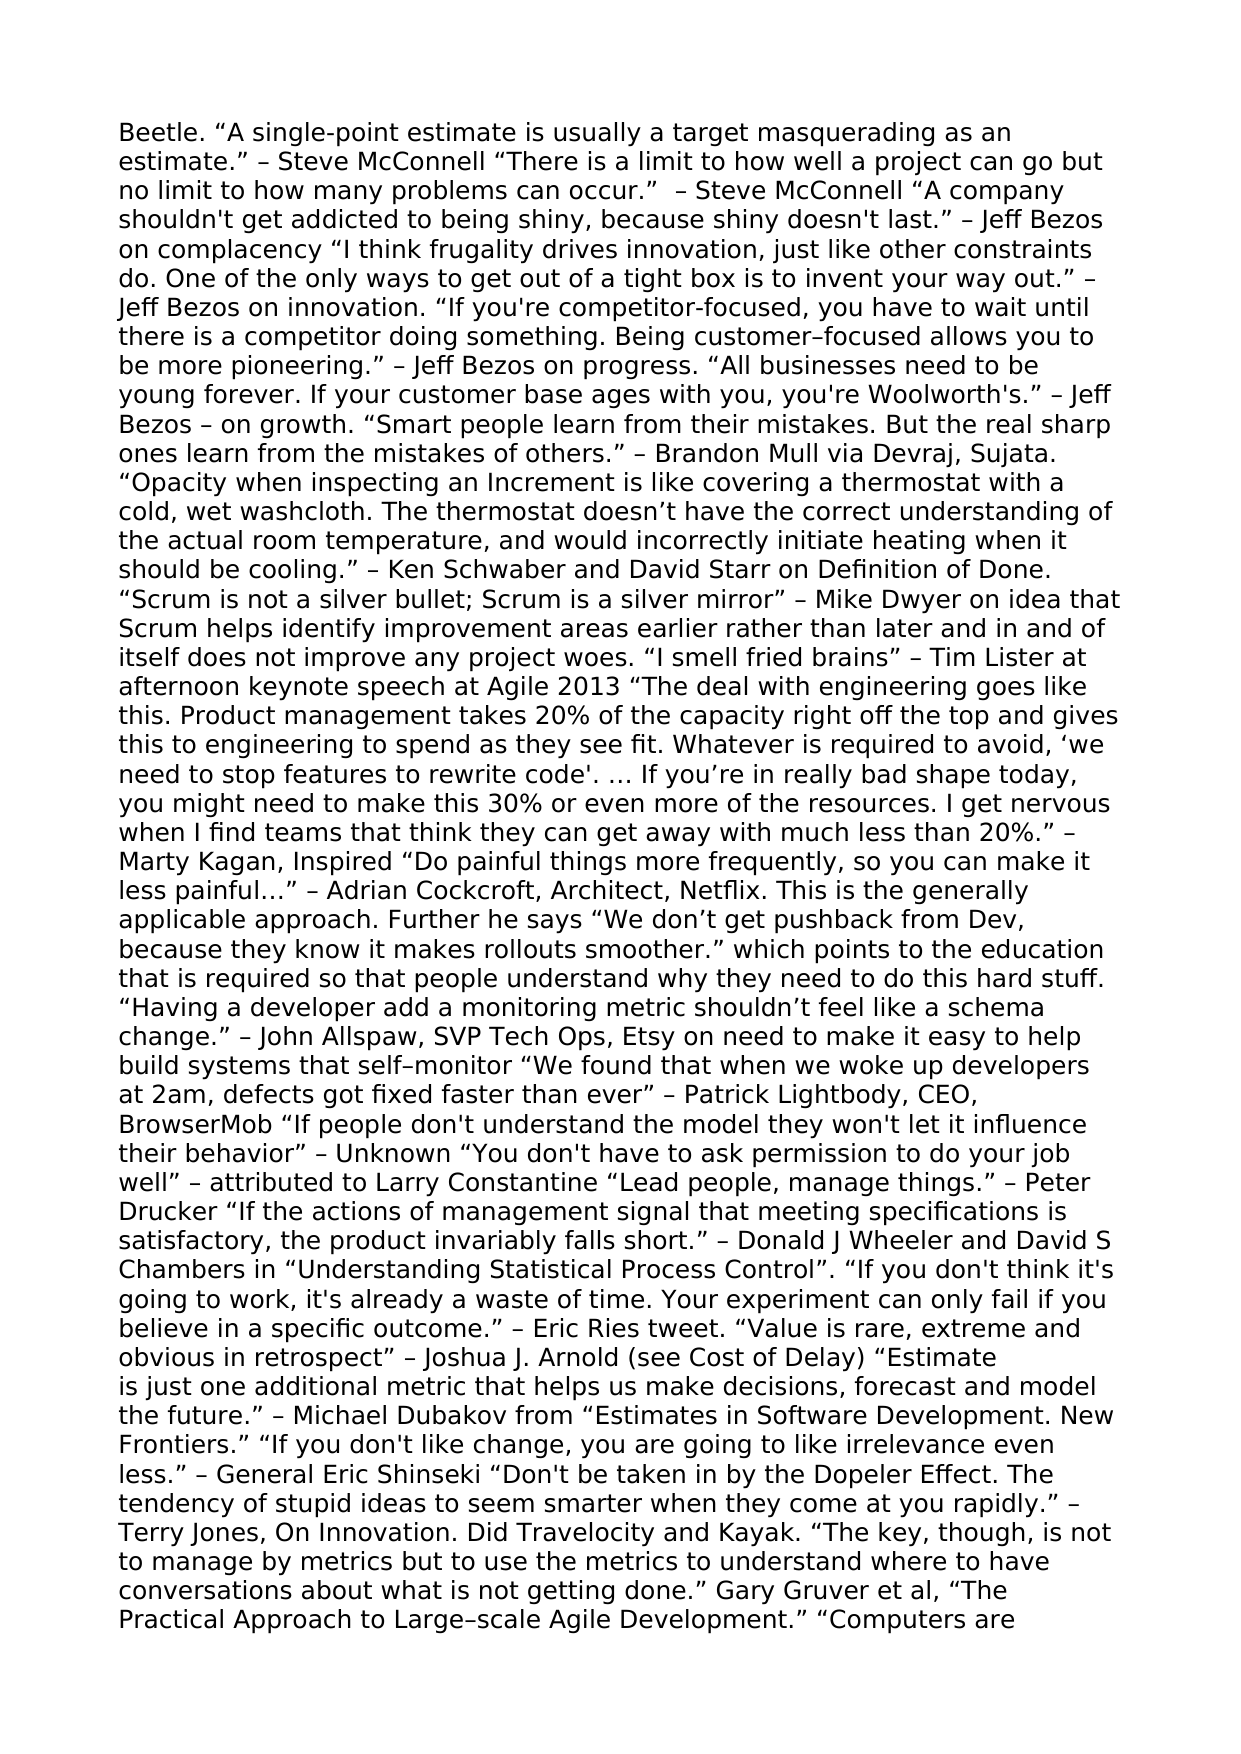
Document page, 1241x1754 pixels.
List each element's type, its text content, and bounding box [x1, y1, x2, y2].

text Beetle. “A single-point estimate is usually a target masquerading as an estimate.” – Steve McConnell “There is a limit to how well a project can go but no limit to how many problems can occur.” – Steve McConnell “A company shouldn't get addicted to being shiny, because shiny doesn't last.” – Jeff Bezos on complacency “I think frugality drives innovation, just like other constraints do. One of the only ways to get out of a tight box is to invent your way out.” – Jeff Bezos on innovation. “If you're competitor-focused, you have to wait until there is a competitor doing something. Being customer–focused allows you to be more pioneering.” – Jeff Bezos on progress. “All businesses need to be young forever. If your customer base ages with you, you're Woolworth's.” – Jeff Bezos – on growth. “Smart people learn from their mistakes. But the real sharp ones learn from the mistakes of others.” – Brandon Mull via Devraj, Sujata. “Opacity when inspecting an Increment is like covering a thermostat with a cold, wet washcloth. The thermostat doesn’t have the correct understanding of the actual room temperature, and would incorrectly initiate heating when it should be cooling.” – Ken Schwaber and David Starr on Definition of Done. “Scrum is not a silver bullet; Scrum is a silver mirror” – Mike Dwyer on idea that Scrum helps identify improvement areas earlier rather than later and in and of itself does not improve any project woes. “I smell fried brains” – Tim Lister at afternoon keynote speech at Agile 2013 “The deal with engineering goes like this. Product management takes 20% of the capacity right off the top and gives this to engineering to spend as they see fit. Whatever is required to avoid, ‘we need to stop features to rewrite code'. … If you’re in really bad shape today, you might need to make this 30% or even more of the resources. I get nervous when I find teams that think they can get away with much less than 20%.” – Marty Kagan, Inspired “Do painful things more frequently, so you can make it less painful…” – Adrian Cockcroft, Architect, Netflix. This is the generally applicable approach. Further he says “We don’t get pushback from Dev, because they know it makes rollouts smoother.” which points to the education that is required so that people understand why they need to do this hard stuff. “Having a developer add a monitoring metric shouldn’t feel like a schema change.” – John Allspaw, SVP Tech Ops, Etsy on need to make it easy to help build systems that self–monitor “We found that when we woke up developers at 2am, defects got fixed faster than ever” – Patrick Lightbody, CEO, BrowserMob “If people don't understand the model they won't let it influence their behavior” – Unknown “You don't have to ask permission to do your job well” – attributed to Larry Constantine “Lead people, manage things.” – Peter Drucker “If the actions of management signal that meeting specifications is satisfactory, the product invariably falls short.” – Donald J Wheeler and David S Chambers in “Understanding Statistical Process Control”. “If you don't think it's going to work, it's already a waste of time. Your experiment can only fail if you believe in a specific outcome.” – Eric Ries tweet. “Value is rare, extreme and obvious in retrospect” – Joshua J. Arnold (see Cost of Delay) “Estimate is just one additional metric that helps us make decisions, forecast and model the future.” – Michael Dubakov from “Estimates in Software Development. New Frontiers.” “If you don't like change, you are going to like irrelevance even less.” – General Eric Shinseki “Don't be taken in by the Dopeler Effect. The tendency of stupid ideas to seem smarter when they come at you rapidly.” – Terry Jones, On Innovation. Did Travelocity and Kayak. “The key, though, is not to manage by metrics but to use the metrics to understand where to have conversations about what is not getting done.” Gary Gruver et al, “The Practical Approach to Large–scale Agile Development.” “Computers are [118, 118, 1122, 1635]
